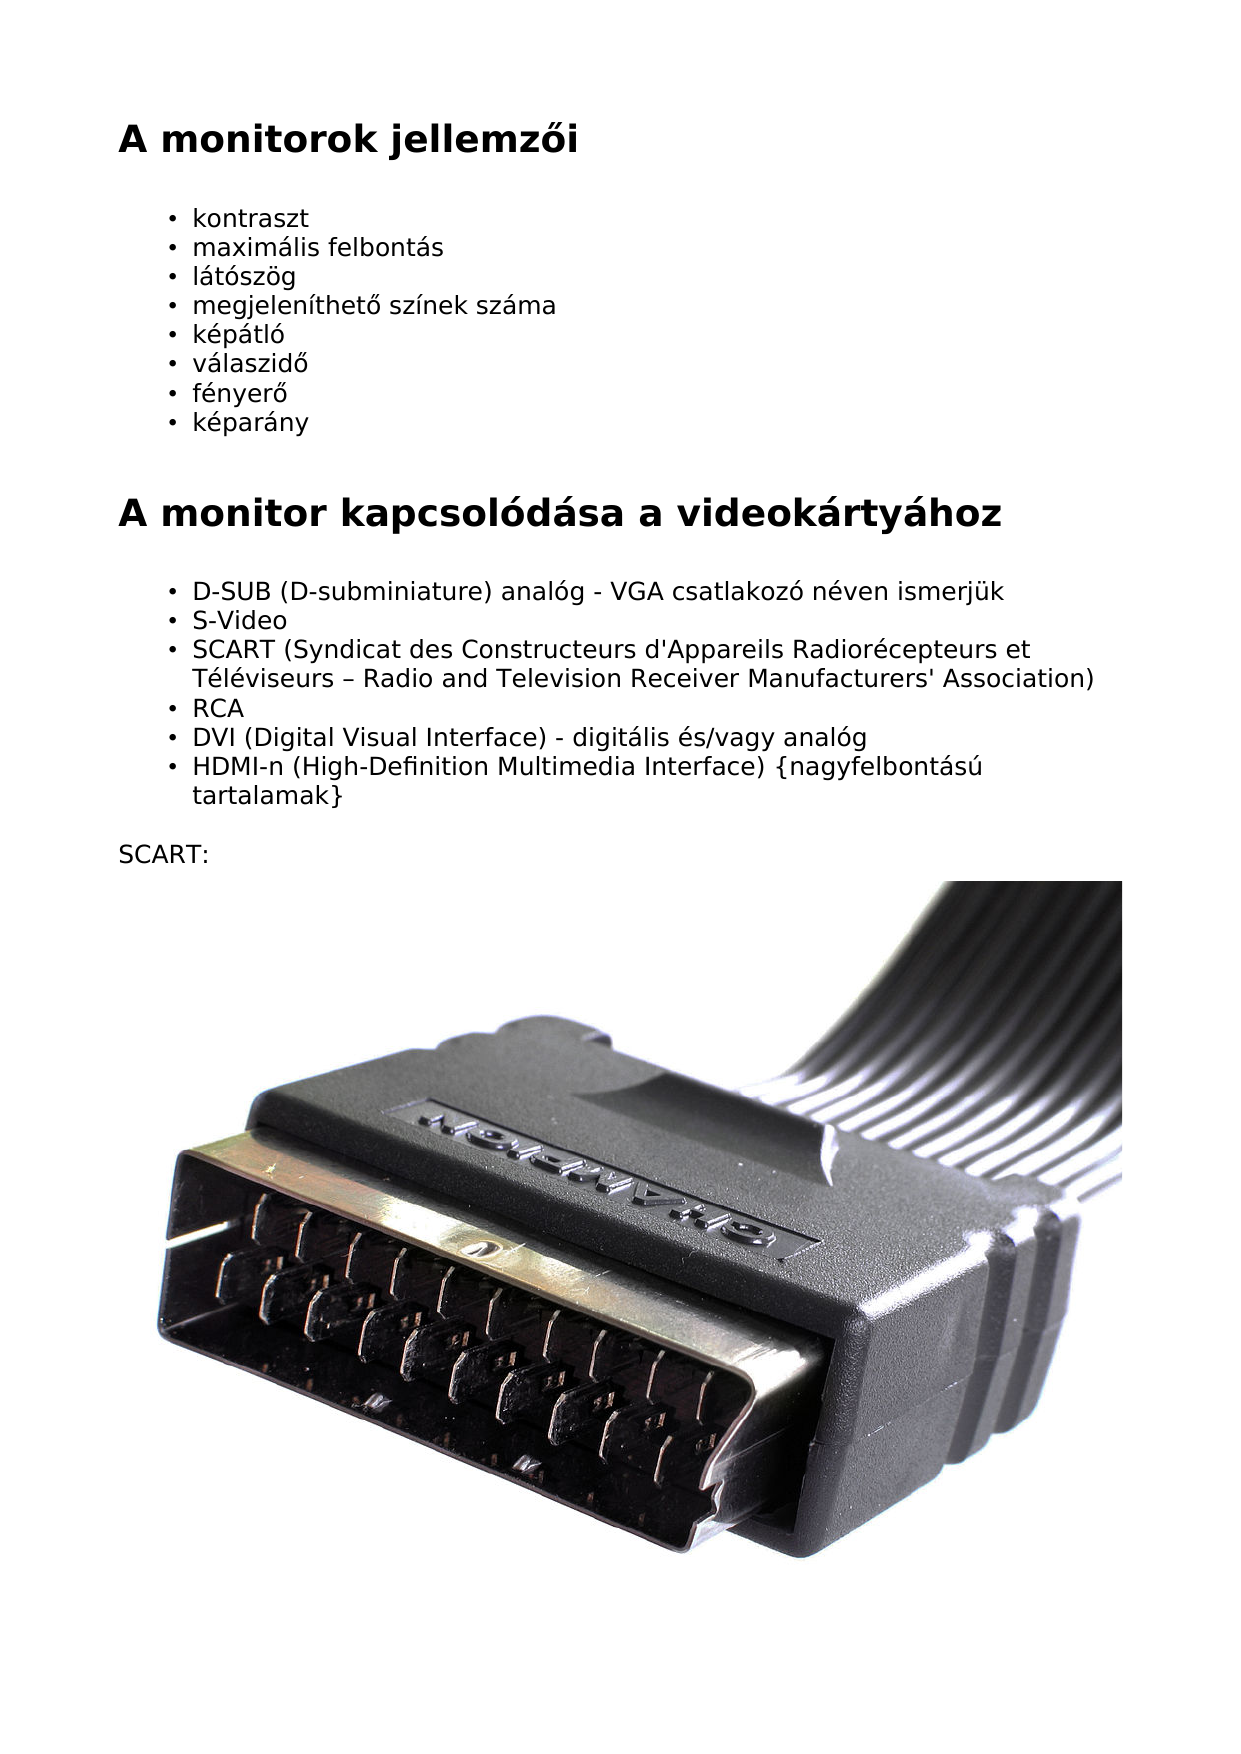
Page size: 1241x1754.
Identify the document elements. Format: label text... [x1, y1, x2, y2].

list S-Video [177, 606, 1122, 636]
text SCART: [118, 840, 1122, 869]
list látószög [177, 262, 1122, 291]
subtitle A monitor kapcsolódása a videokártyához [118, 492, 1122, 535]
list RCA [177, 694, 1122, 723]
list maximális felbontás [177, 233, 1122, 262]
list SCART (Syndicat des Constructeurs d'Appareils Radiorécepteurs et Téléviseurs – Radio and Television Receiver Manufacturers' Association) [177, 636, 1122, 694]
subtitle A monitorok jellemzői [118, 118, 1122, 162]
picture [118, 881, 1123, 1635]
list DVI (Digital Visual Interface) - digitális és/vagy analóg [177, 723, 1122, 752]
list HDMI-n (High-Definition Multimedia Interface) {nagyfelbontású tartalamak} [177, 752, 1122, 811]
list válaszidő [177, 349, 1122, 379]
list kontraszt [177, 204, 1122, 233]
list képarány [177, 408, 1122, 437]
list képátló [177, 320, 1122, 349]
list D-SUB (D-subminiature) analóg - VGA csatlakozó néven ismerjük [177, 577, 1122, 606]
list fényerő [177, 379, 1122, 408]
list megjeleníthető színek száma [177, 291, 1122, 320]
